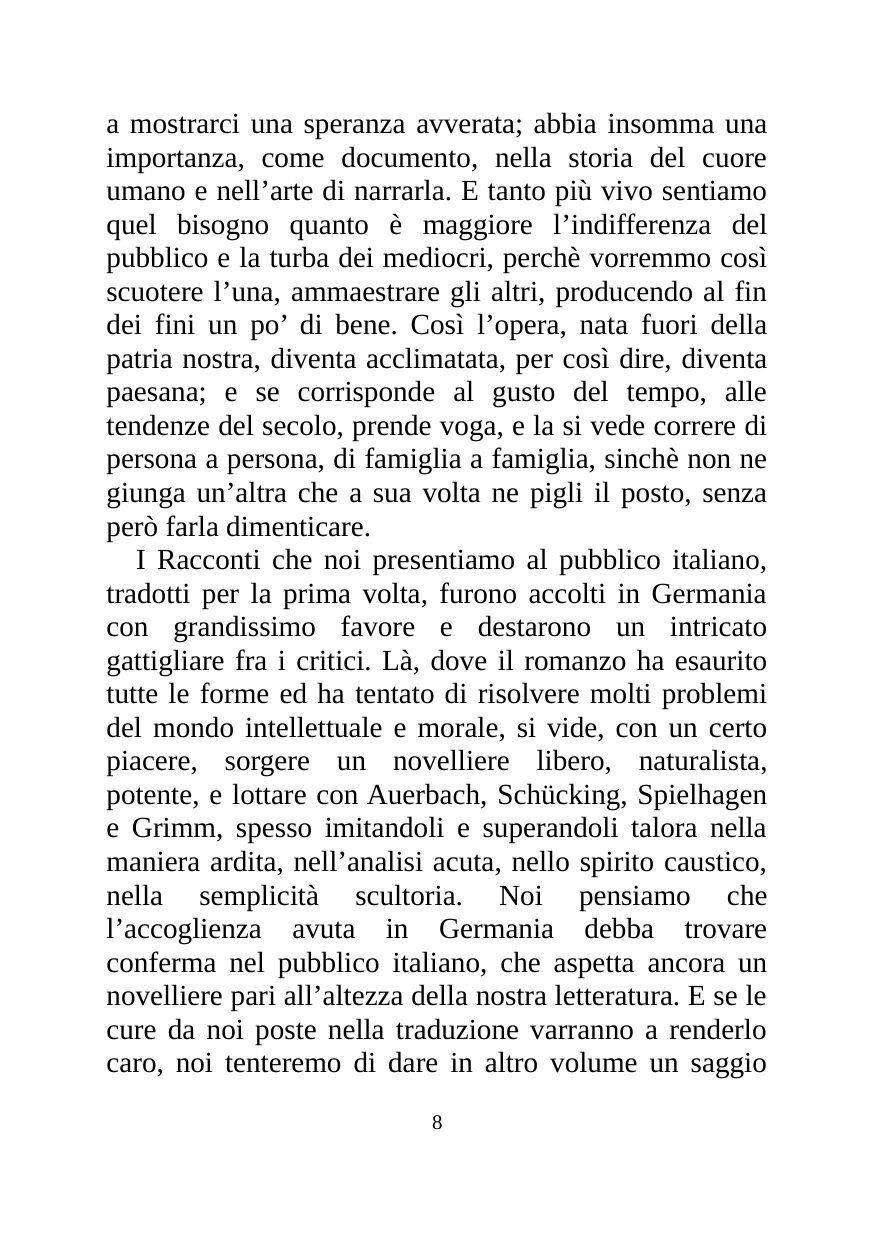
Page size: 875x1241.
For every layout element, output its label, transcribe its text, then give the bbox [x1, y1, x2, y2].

text I Racconti che noi presentiamo al pubblico italiano, tradotti per la prima volta, furono accolti in Germania con grandissimo favore e destarono un intricato gattigliare fra i critici. Là, dove il romanzo ha esaurito tutte le forme ed ha tentato di risolvere molti problemi del mondo intellettuale e morale, si vide, con un certo piacere, sorgere un novelliere libero, naturalista, potente, e lottare con Auerbach, Schücking, Spielhagen e Grimm, spesso imitandoli e superandoli talora nella maniera ardita, nell’analisi acuta, nello spirito caustico, nella semplicità scultoria. Noi pensiamo che l’accoglienza avuta in Germania debba trovare conferma nel pubblico italiano, che aspetta ancora un novelliere pari all’altezza della nostra letteratura. E se le cure da noi poste nella traduzione varranno a renderlo caro, noi tenteremo di dare in altro volume un saggio [106, 542, 768, 1079]
text a mostrarci una speranza avverata; abbia insomma una importanza, come documento, nella storia del cuore umano e nell’arte di narrarla. E tanto più vivo sentiamo quel bisogno quanto è maggiore l’indifferenza del pubblico e la turba dei mediocri, perchè vorremmo così scuotere l’una, ammaestrare gli altri, producendo al fin dei fini un po’ di bene. Così l’opera, nata fuori della patria nostra, diventa acclimatata, per così dire, diventa paesana; e se corrisponde al gusto del tempo, alle tendenze del secolo, prende voga, e la si vede correre di persona a persona, di famiglia a famiglia, sinchè non ne giunga un’altra che a sua volta ne pigli il posto, senza però farla dimenticare. [106, 106, 768, 542]
